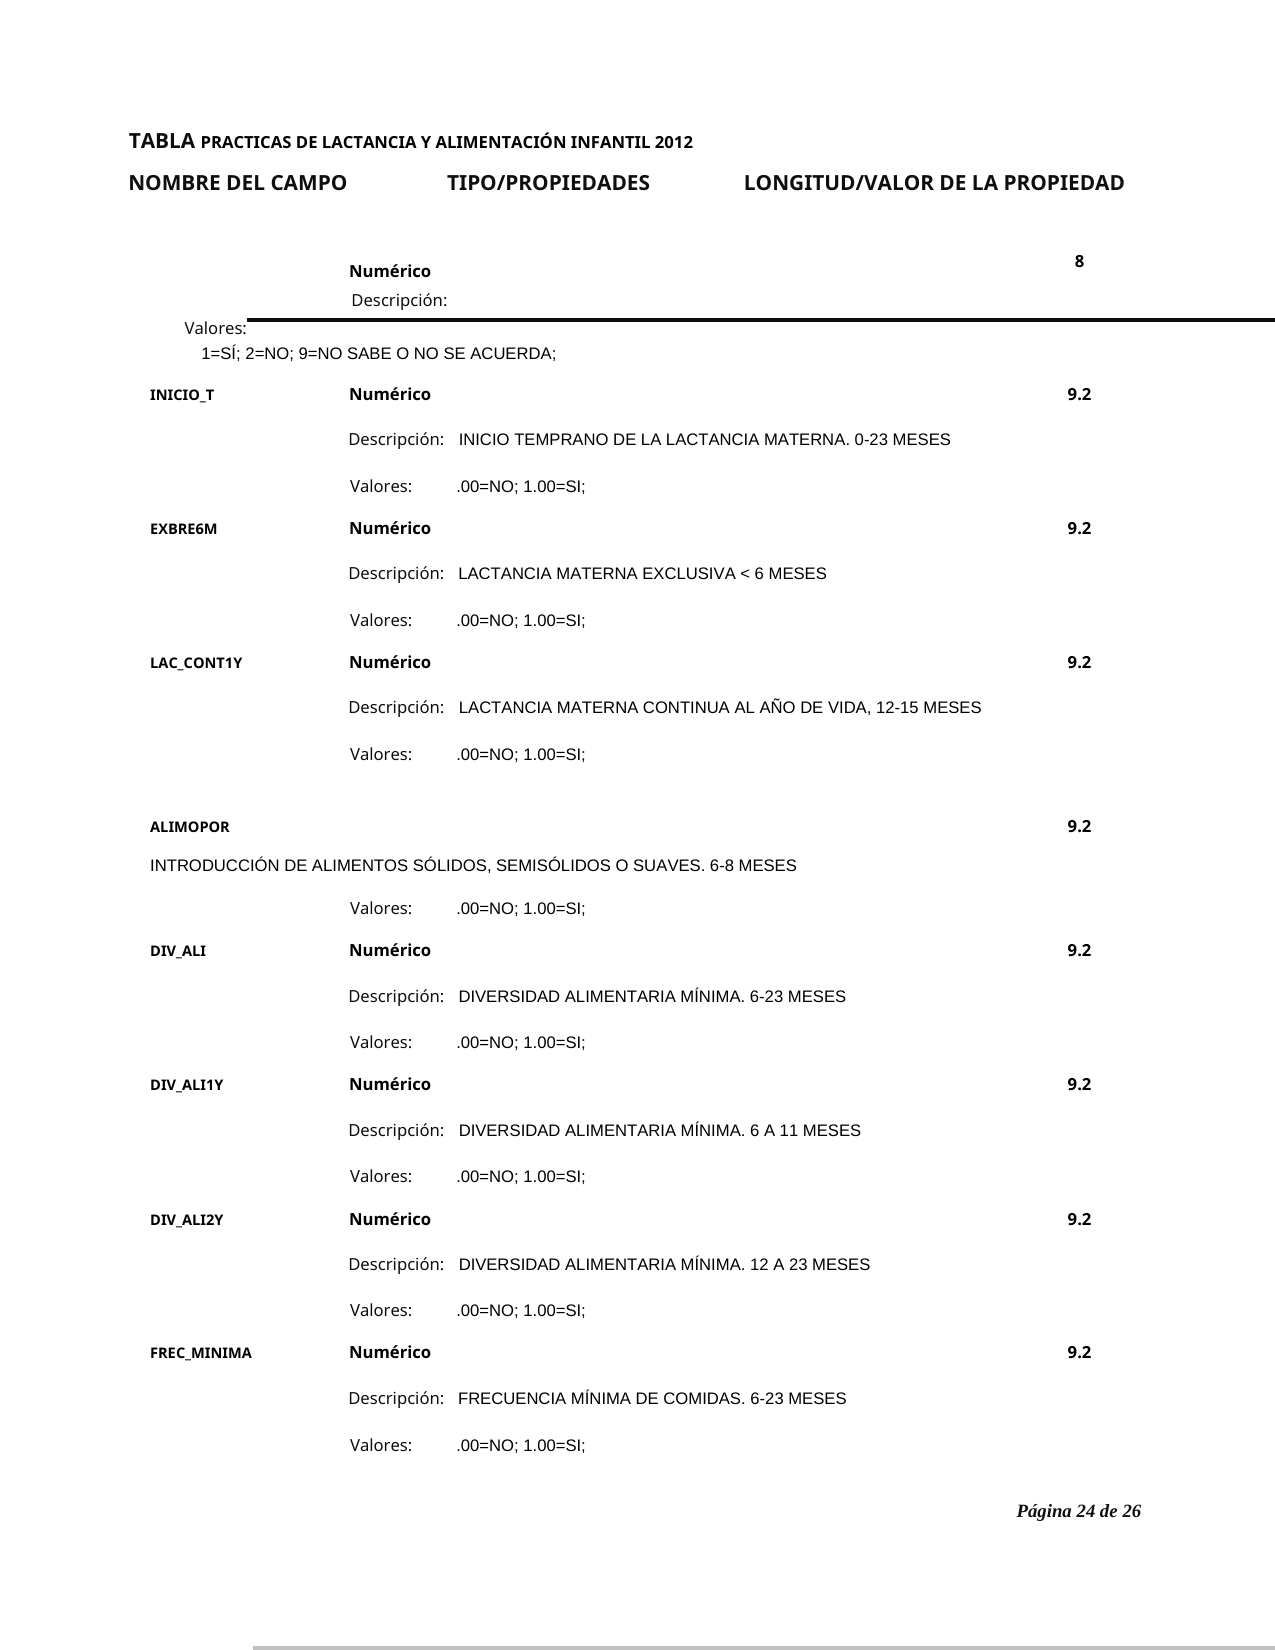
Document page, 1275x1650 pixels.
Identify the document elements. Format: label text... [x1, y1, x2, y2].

text DIV_ALI1Y Numérico 9.2 [150, 1073, 1125, 1096]
text EXBRE6M Numérico 9.2 [150, 516, 1125, 539]
text Valores: .00=NO; 1.00=SI; [150, 1026, 1125, 1054]
text Valores: .00=NO; 1.00=SI; [150, 604, 1125, 632]
text Descripción: FRECUENCIA MÍNIMA DE COMIDAS. 6-23 MESES [150, 1382, 1125, 1410]
text DIV_ALI2Y Numérico 9.2 [150, 1207, 1125, 1230]
text Descripción: INICIO TEMPRANO DE LA LACTANCIA MATERNA. 0-23 MESES [150, 423, 1125, 451]
text Valores: .00=NO; 1.00=SI; [150, 1429, 1125, 1457]
text Valores: .00=NO; 1.00=SI; [150, 1294, 1125, 1323]
text Valores: .00=NO; 1.00=SI; [150, 892, 1125, 920]
text Valores: .00=NO; 1.00=SI; [150, 470, 1125, 498]
text ALIMOPOR 9.2 [150, 814, 1125, 837]
text Valores: 1=SÍ; 2=NO; 9=NO SABE O NO SE ACUERDA; [150, 312, 1125, 364]
text Descripción: DIVERSIDAD ALIMENTARIA MÍNIMA. 12 A 23 MESES [150, 1248, 1125, 1276]
text FREC_MINIMA Numérico 9.2 [150, 1341, 1125, 1364]
text INICIO_T Numérico 9.2 [150, 382, 1125, 405]
text Descripción: LACTANCIA MATERNA CONTINUA AL AÑO DE VIDA, 12-15 MESES [150, 691, 1125, 719]
text LAC_CONT1Y Numérico 9.2 [150, 650, 1125, 673]
text Descripción: LACTANCIA MATERNA EXCLUSIVA < 6 MESES [150, 557, 1125, 585]
text Valores: .00=NO; 1.00=SI; [150, 738, 1125, 766]
text Descripción: DIVERSIDAD ALIMENTARIA MÍNIMA. 6-23 MESES [150, 980, 1125, 1008]
text DIV_ALI Numérico 9.2 [150, 939, 1125, 962]
text Descripción: DIVERSIDAD ALIMENTARIA MÍNIMA. 6 A 11 MESES [150, 1114, 1125, 1142]
text INTRODUCCIÓN DE ALIMENTOS SÓLIDOS, SEMISÓLIDOS O SUAVES. 6-8 MESES [150, 855, 1125, 874]
text Valores: .00=NO; 1.00=SI; [150, 1161, 1125, 1188]
